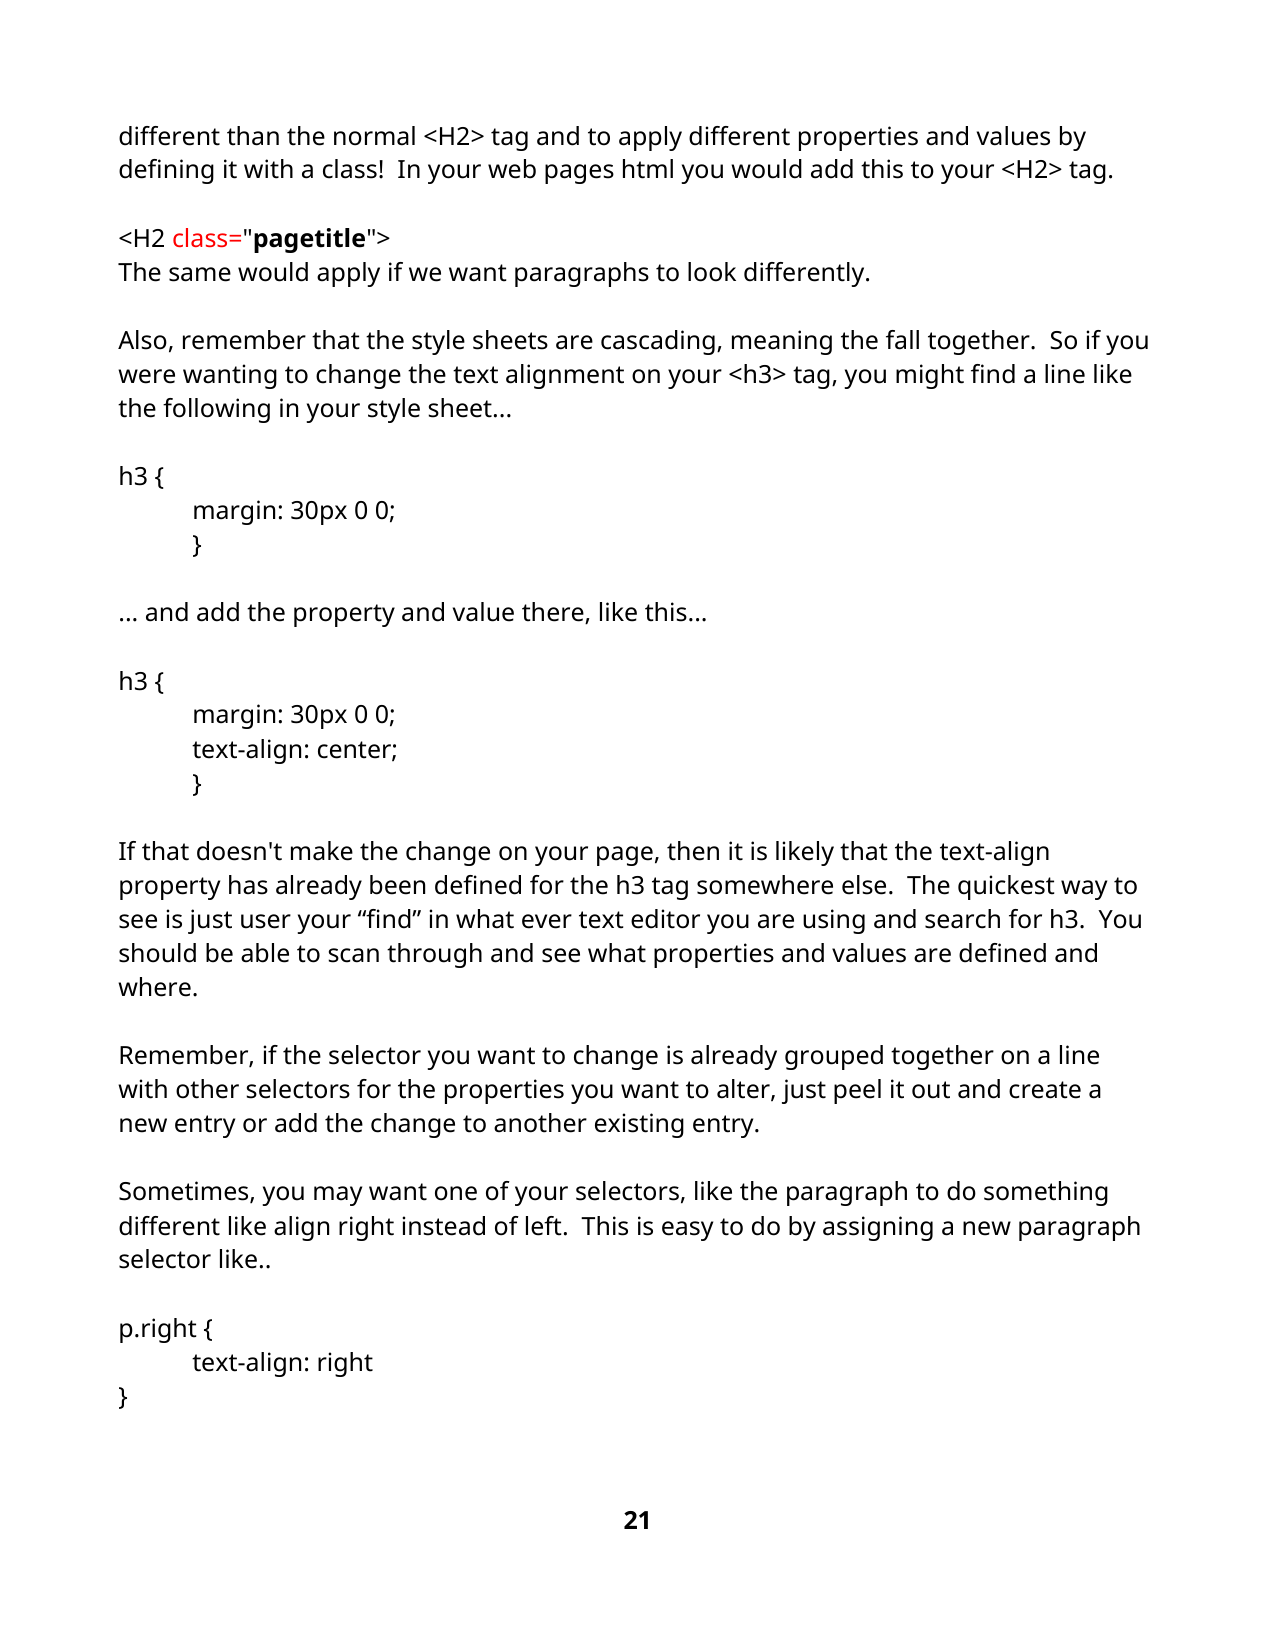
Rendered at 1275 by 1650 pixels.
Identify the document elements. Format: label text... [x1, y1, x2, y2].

text } [118, 765, 1157, 799]
text <H2 class="pagetitle"> [118, 220, 1157, 254]
text The same would apply if we want paragraphs to look differently. [118, 254, 1157, 288]
text Sometimes, you may want one of your selectors, like the paragraph to do something different like align right instead of left. This is easy to do by assigning a new paragraph selector like.. [118, 1174, 1157, 1276]
text margin: 30px 0 0; [118, 493, 1157, 527]
text margin: 30px 0 0; [118, 697, 1157, 731]
text } [118, 1378, 1157, 1412]
text different than the normal <H2> tag and to apply different properties and values by defining it with a class! In your web pages html you would add this to your <H2> tag. [118, 118, 1157, 186]
text } [118, 527, 1157, 561]
text If that doesn't make the change on your page, then it is likely that the text-align property has already been defined for the h3 tag somewhere else. The quickest way to see is just user your “find” in what ever text editor you are using and search for h3. You should be able to scan through and see what properties and values are defined and where. [118, 833, 1157, 1004]
text Also, remember that the style sheets are cascading, meaning the fall together. So if you were wanting to change the text alignment on your <h3> tag, you might find a line like the following in your style sheet... [118, 322, 1157, 425]
text h3 { [118, 663, 1157, 697]
text text-align: center; [118, 731, 1157, 765]
text ... and add the property and value there, like this... [118, 595, 1157, 629]
text p.right { [118, 1310, 1157, 1344]
text Remember, if the selector you want to change is already grouped together on a line with other selectors for the properties you want to alter, just peel it out and create a new entry or add the change to another existing entry. [118, 1038, 1157, 1140]
text h3 { [118, 459, 1157, 493]
text text-align: right [118, 1344, 1157, 1378]
